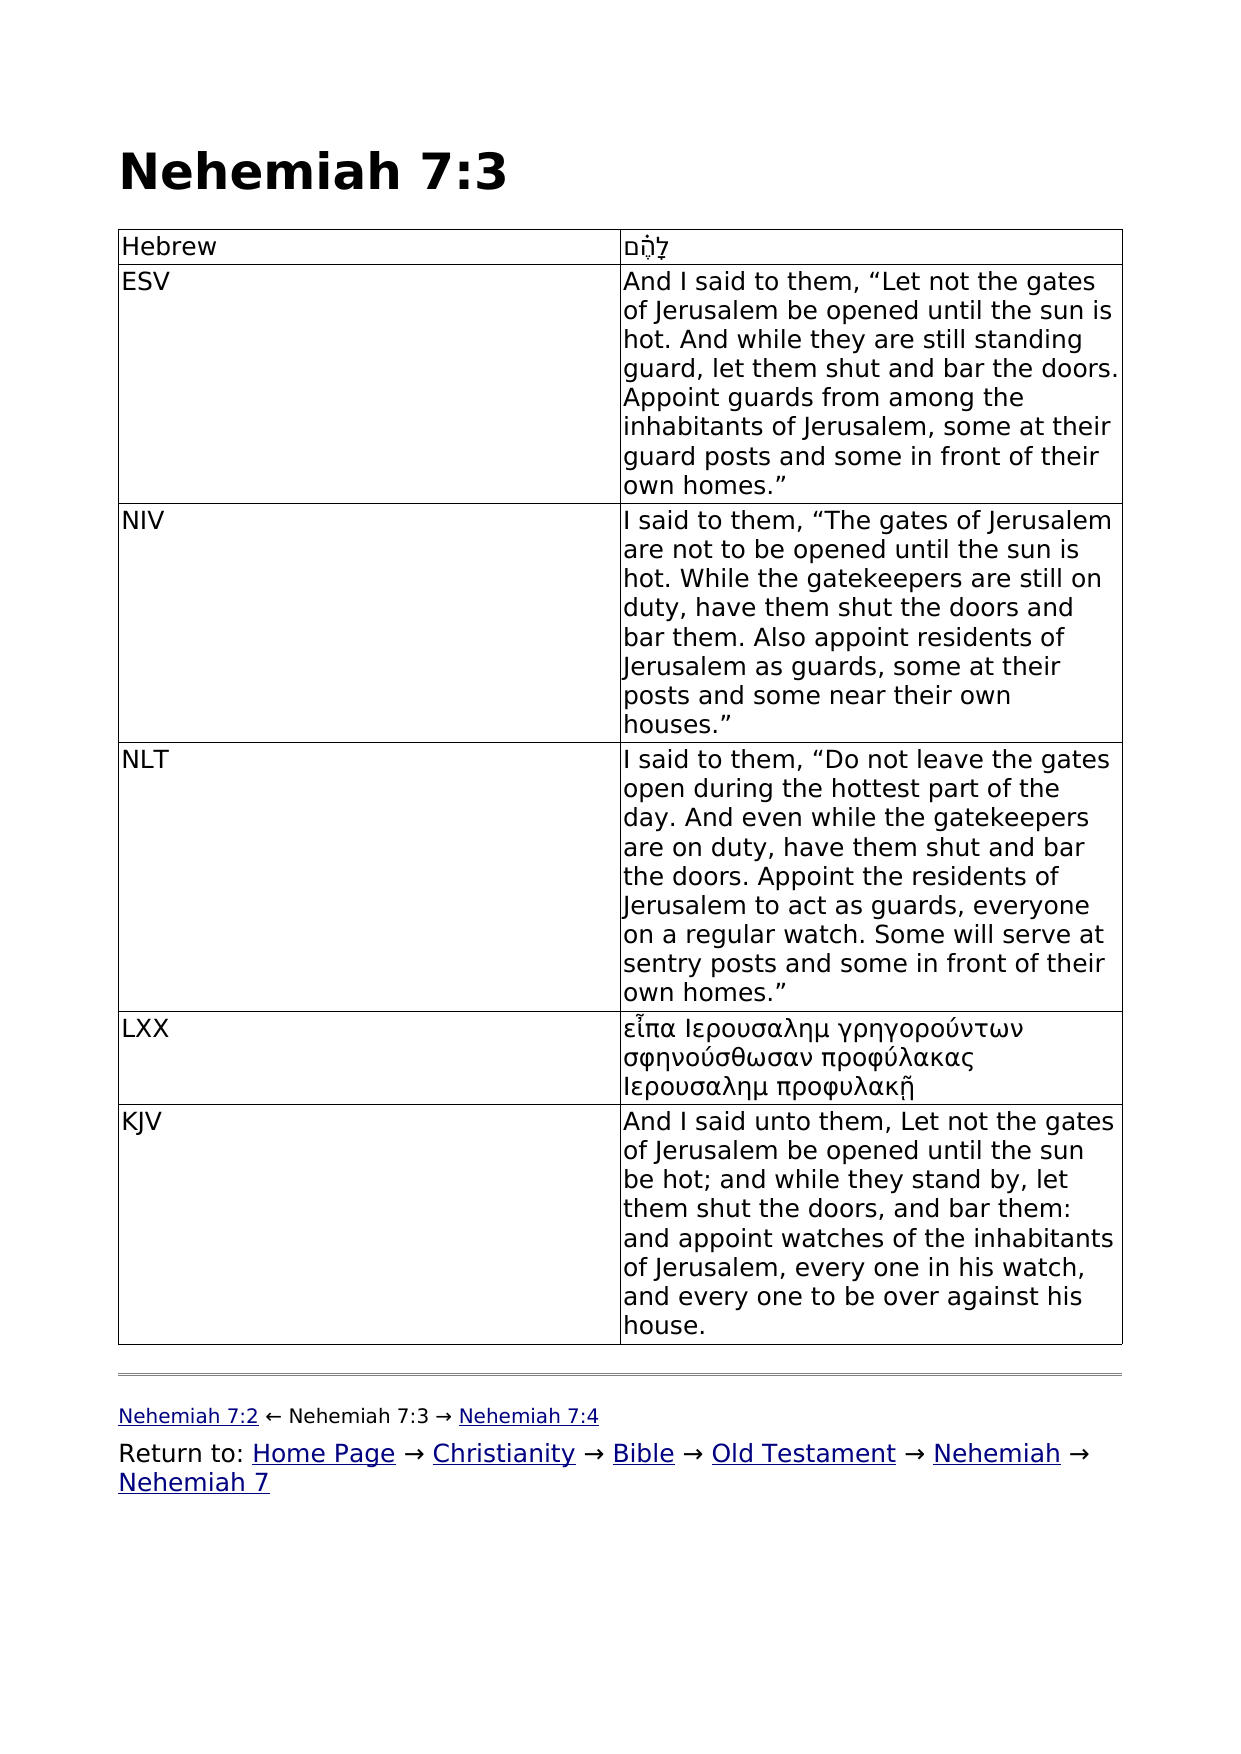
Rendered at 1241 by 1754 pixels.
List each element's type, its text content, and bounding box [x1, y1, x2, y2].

table_cell And I said unto them, Let not the gates of Jerusalem be opened until the sun be hot; and while they stand by, let them shut the doors, and bar them: and appoint watches of the inhabitants of Jerusalem, every one in his watch, and every one to be over against his house. [621, 1105, 1122, 1343]
table_cell NIV [119, 504, 620, 742]
table_cell NLT [119, 743, 620, 1011]
table_header לָהֶ֗ם [621, 230, 1122, 264]
table_cell And I said to them, “Let not the gates of Jerusalem be opened until the sun is hot. And while they are still standing guard, let them shut and bar the doors. Appoint guards from among the inhabitants of Jerusalem, some at their guard posts and some in front of their own homes.” [621, 265, 1122, 503]
text Return to: Home Page → Christianity → Bible → Old Testament → Nehemiah → Nehemiah 7 [118, 1439, 1122, 1497]
text Nehemiah 7:2 ← Nehemiah 7:3 → Nehemiah 7:4 [118, 1405, 1122, 1439]
table_cell I said to them, “Do not leave the gates open during the hottest part of the day. And even while the gatekeepers are on duty, have them shut and bar the doors. Appoint the residents of Jerusalem to act as guards, everyone on a regular watch. Some will serve at sentry posts and some in front of their own homes.” [621, 743, 1122, 1011]
table_cell LXX [119, 1012, 620, 1104]
table_cell I said to them, “The gates of Jerusalem are not to be opened until the sun is hot. While the gatekeepers are still on duty, have them shut the doors and bar them. Also appoint residents of Jerusalem as guards, some at their posts and some near their own houses.” [621, 504, 1122, 742]
table_cell εἶπα Ιερουσαλημ γρηγορούντων σφηνούσθωσαν προφύλακας Ιερουσαλημ προφυλακῇ [621, 1012, 1122, 1104]
table_header Hebrew [119, 230, 620, 264]
subtitle Nehemiah 7:3 [118, 143, 1122, 201]
table_cell ESV [119, 265, 620, 503]
table_cell KJV [119, 1105, 620, 1343]
